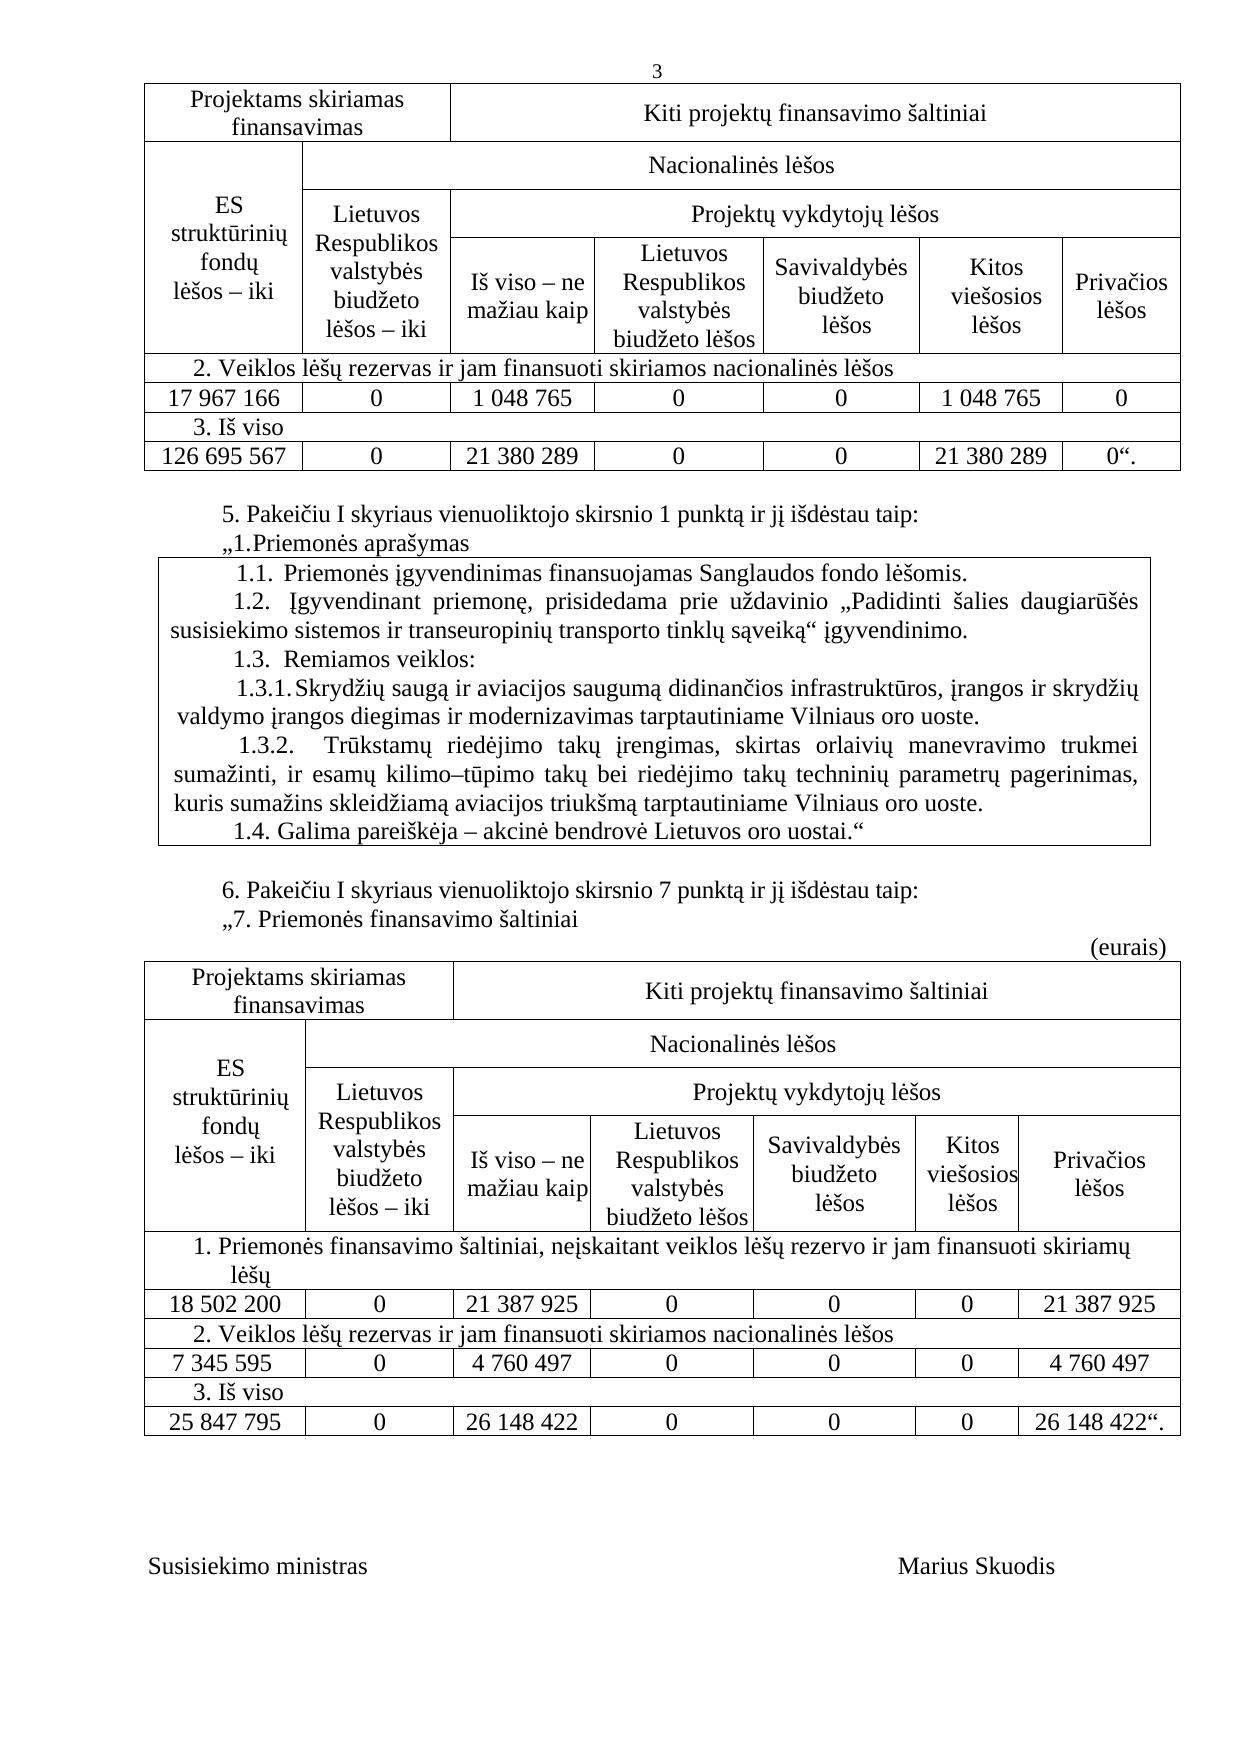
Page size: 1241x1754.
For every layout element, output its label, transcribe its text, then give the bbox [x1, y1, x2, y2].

table_cell 3. Iš viso [145, 413, 1180, 441]
table_cell 1 048 765 [920, 383, 1062, 411]
table_cell Lietuvos Respublikos valstybės biudžeto lėšos [595, 238, 763, 353]
table_cell Lietuvos Respublikos valstybės biudžeto lėšos [591, 1116, 753, 1231]
table_cell 21 387 925 [1019, 1290, 1180, 1318]
table_cell 2. Veiklos lėšų rezervas ir jam finansuoti skiriamos nacionalinės lėšos [145, 1319, 1180, 1347]
table_cell 25 847 795 [145, 1407, 305, 1435]
text „1. Priemonės aprašymas [222, 528, 1166, 557]
table_cell Lietuvos Respublikos valstybės biudžeto lėšos – iki [303, 190, 450, 353]
table_cell 0 [754, 1349, 915, 1377]
table_cell 0 [306, 1290, 453, 1318]
table_header Projektams skiriamas finansavimas [145, 962, 453, 1019]
table_cell Projektų vykdytojų lėšos [451, 190, 1180, 237]
table_cell 1.2. Įgyvendinant priemonę, prisidedama prie uždavinio „Padidinti šalies daugiarūšės susisiekimo sistemos ir transeuropinių transporto tinklų sąveiką“ įgyvendinimo. [159, 586, 1150, 644]
table_cell ES struktūrinių fondų lėšos – iki [145, 1020, 305, 1231]
text Susisiekimo ministras Marius Skuodis [148, 1551, 1166, 1579]
table_cell 21 380 289 [451, 442, 594, 470]
text 6. Pakeičiu I skyriaus vienuoliktojo skirsnio 7 punktą ir jį išdėstau taip: [148, 875, 1166, 904]
text (eurais) [1034, 932, 1166, 961]
table_cell 0 [754, 1290, 915, 1318]
table_cell 0 [764, 383, 919, 411]
table_cell 4 760 497 [454, 1349, 590, 1377]
table_cell 1.4. Galima pareiškėja – akcinė bendrovė Lietuvos oro uostai.“ [159, 816, 1150, 845]
table_cell 0 [595, 442, 763, 470]
table_cell 3. Iš viso [145, 1378, 1180, 1406]
table_cell Iš viso – ne mažiau kaip [451, 238, 594, 353]
table_cell 1 048 765 [451, 383, 594, 411]
table_cell 0 [591, 1290, 753, 1318]
text „7. Priemonės finansavimo šaltiniai [222, 904, 1166, 932]
table_cell 1. Priemonės finansavimo šaltiniai, neįskaitant veiklos lėšų rezervo ir jam finansuoti skiriamų lėšų [145, 1232, 1180, 1289]
text 5. Pakeičiu I skyriaus vienuoliktojo skirsnio 1 punktą ir jį išdėstau taip: [222, 499, 1166, 528]
table_header 1.1. Priemonės įgyvendinimas finansuojamas Sanglaudos fondo lėšomis. [159, 558, 1150, 586]
table_cell 18 502 200 [145, 1290, 305, 1318]
table_cell Privačios lėšos [1063, 238, 1180, 353]
table_cell 0 [591, 1407, 753, 1435]
table_cell 1.3. Remiamos veiklos: 1.3.1. Skrydžių saugą ir aviacijos saugumą didinančios infrastruktūros, įrangos ir skrydžių valdymo įrangos diegimas ir modernizavimas tarptautiniame Vilniaus oro uoste. 1.3.2. Trūkstamų riedėjimo takų įrengimas, skirtas orlaivių manevravimo trukmei sumažinti, ir esamų kilimo–tūpimo takų bei riedėjimo takų techninių parametrų pagerinimas, kuris sumažins skleidžiamą aviacijos triukšmą tarptautiniame Vilniaus oro uoste. [159, 644, 1150, 816]
table_cell 26 148 422 [454, 1407, 590, 1435]
table_cell 0 [595, 383, 763, 411]
table_cell Nacionalinės lėšos [306, 1020, 1180, 1067]
table_cell 0 [764, 442, 919, 470]
table_cell 0 [754, 1407, 915, 1435]
table_cell 0 [306, 1349, 453, 1377]
table_cell Kitos viešosios lėšos [916, 1116, 1018, 1231]
table_header Kiti projektų finansavimo šaltiniai [454, 962, 1180, 1019]
table_cell Iš viso – ne mažiau kaip [454, 1116, 590, 1231]
table_cell 7 345 595 [145, 1349, 305, 1377]
table_cell 2. Veiklos lėšų rezervas ir jam finansuoti skiriamos nacionalinės lėšos [145, 354, 1180, 382]
table_cell Savivaldybės biudžeto lėšos [754, 1116, 915, 1231]
table_cell 0 [303, 383, 450, 411]
table_cell 0 [306, 1407, 453, 1435]
table_cell ES struktūrinių fondų lėšos – iki [145, 142, 302, 353]
table_cell 0“. [1063, 442, 1180, 470]
table_cell 126 695 567 [145, 442, 302, 470]
table_cell Privačios lėšos [1019, 1116, 1180, 1231]
table_cell Lietuvos Respublikos valstybės biudžeto lėšos – iki [306, 1068, 453, 1231]
table_cell Savivaldybės biudžeto lėšos [764, 238, 919, 353]
table_cell 0 [591, 1349, 753, 1377]
table_cell 21 380 289 [920, 442, 1062, 470]
table_cell Projektų vykdytojų lėšos [454, 1068, 1180, 1115]
table_cell 21 387 925 [454, 1290, 590, 1318]
table_cell 0 [303, 442, 450, 470]
table_cell 0 [916, 1349, 1018, 1377]
table_cell 0 [1063, 383, 1180, 411]
table_cell 0 [916, 1290, 1018, 1318]
table_cell Kitos viešosios lėšos [920, 238, 1062, 353]
table_cell Nacionalinės lėšos [303, 142, 1180, 188]
table_cell 0 [916, 1407, 1018, 1435]
table_cell 4 760 497 [1019, 1349, 1180, 1377]
table_cell 17 967 166 [145, 383, 302, 411]
table_cell 26 148 422“. [1019, 1407, 1180, 1435]
table_header Projektams skiriamas finansavimas [145, 84, 450, 141]
table_header Kiti projektų finansavimo šaltiniai [451, 84, 1180, 141]
